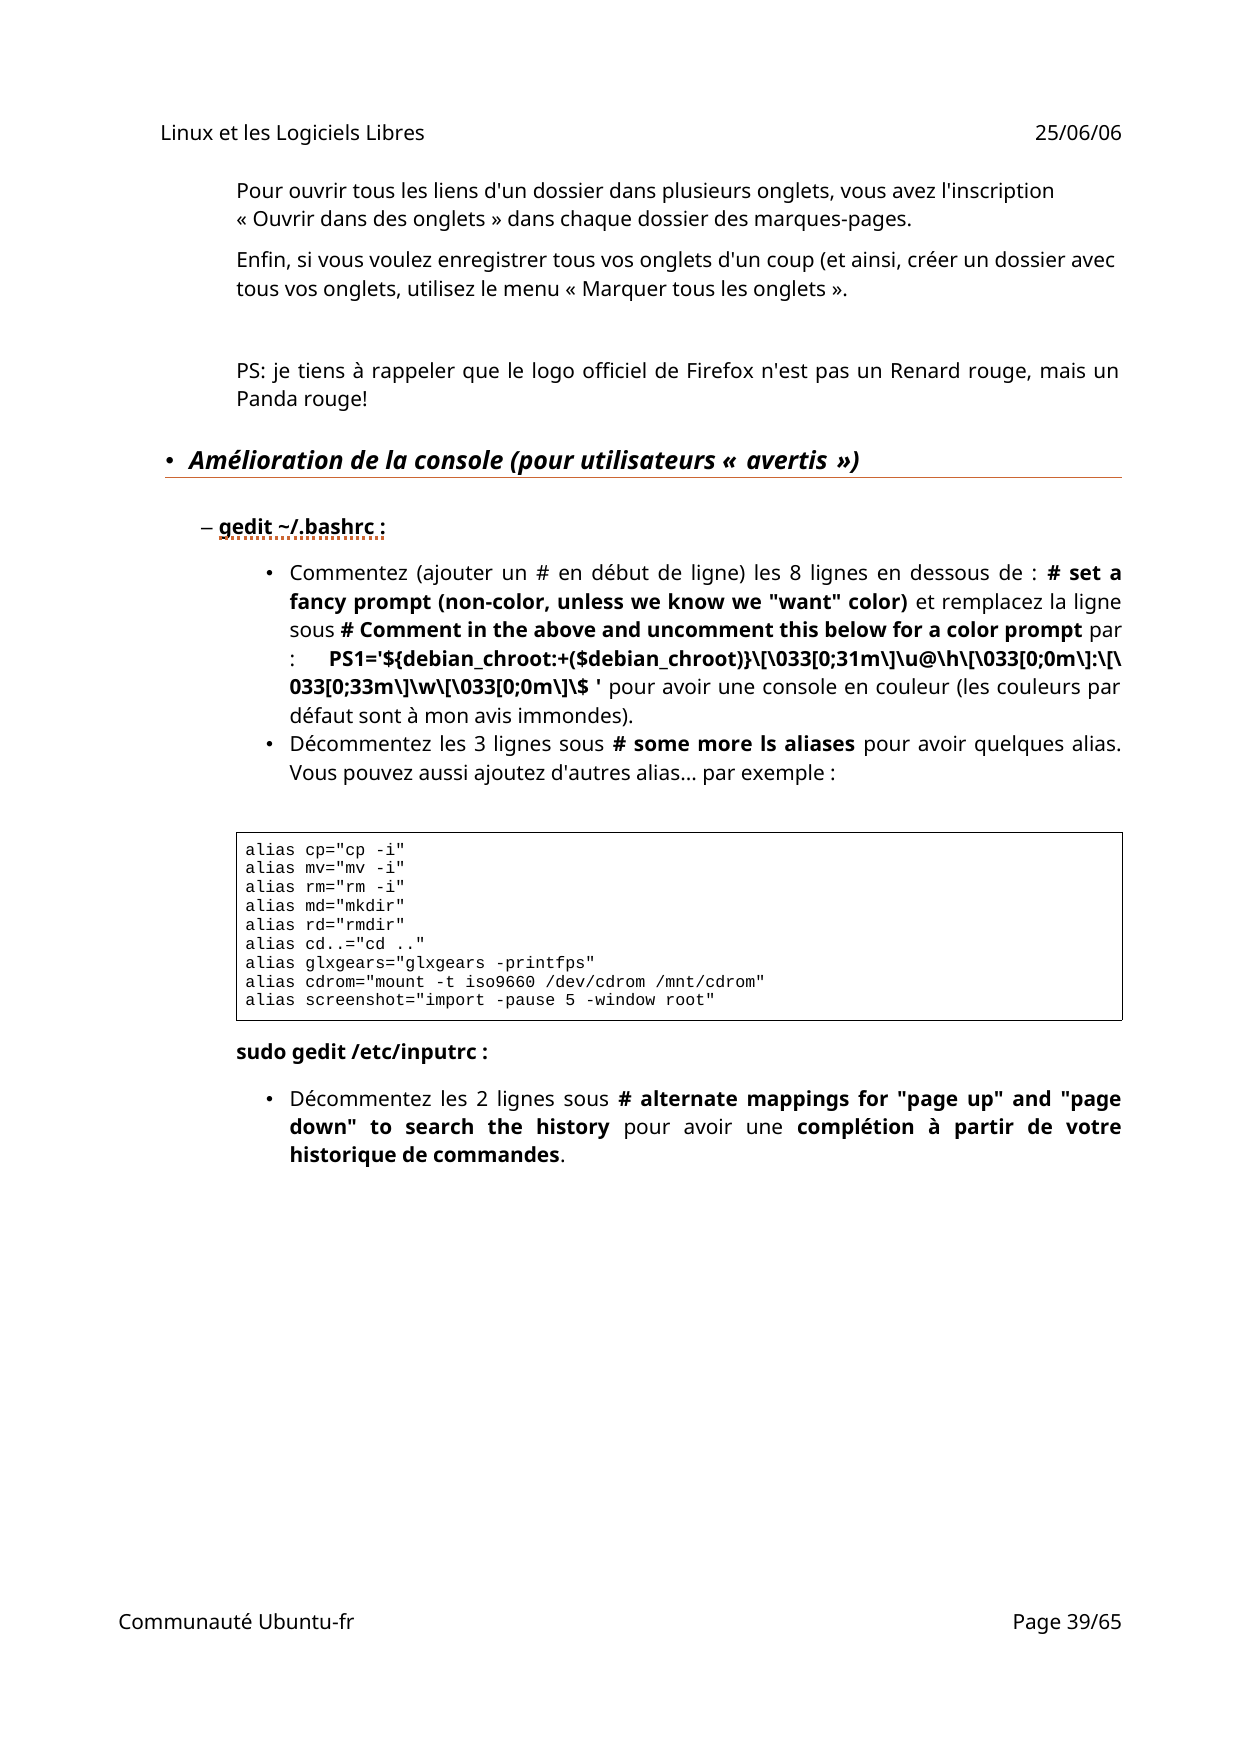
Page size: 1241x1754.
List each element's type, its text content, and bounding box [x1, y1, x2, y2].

subtitle gedit ~/.bashrc : [201, 512, 1122, 541]
text alias screenshot="import -pause 5 -window root" [237, 983, 1122, 1020]
subtitle Amélioration de la console (pour utilisateurs « avertis ») [165, 443, 1122, 477]
text alias mv="mv -i" [237, 851, 1122, 870]
text alias cp="cp -i" [237, 833, 1122, 851]
text Enfin, si vous voulez enregistrer tous vos onglets d'un coup (et ainsi, créer un dossier avec tous vos onglets, utilisez le menu « Marquer tous les onglets ». [236, 245, 1122, 302]
text alias md="mkdir" [237, 889, 1122, 908]
text alias cd..="cd .." [237, 926, 1122, 945]
text sudo gedit /etc/inputrc : [236, 1037, 1122, 1066]
list Décommentez les 3 lignes sous # some more ls aliases pour avoir quelques alias. Vous pouvez aussi ajoutez d'autres alias... par exemple : [266, 729, 1122, 786]
list Décommentez les 2 lignes sous # alternate mappings for "page up" and "page down" to search the history pour avoir une complétion à partir de votre historique de commandes. [266, 1084, 1122, 1169]
list Commentez (ajouter un # en début de ligne) les 8 lignes en dessous de : # set a fancy prompt (non-color, unless we know we "want" color) et remplacez la ligne sous # Comment in the above and uncomment this below for a color prompt par : PS1='${debian_chroot:+($debian_chroot)}\[\033[0;31m\]\u@\h\[\033[0;0m\]:\[\033[0;33m\]\w\[\033[0;0m\]\$ ' pour avoir une console en couleur (les couleurs par défaut sont à mon avis immondes). [266, 558, 1122, 729]
text Pour ouvrir tous les liens d'un dossier dans plusieurs onglets, vous avez l'inscription « Ouvrir dans des onglets » dans chaque dossier des marques-pages. [236, 176, 1122, 233]
text alias cdrom="mount -t iso9660 /dev/cdrom /mnt/cdrom" [237, 964, 1122, 983]
text PS: je tiens à rappeler que le logo officiel de Firefox n'est pas un Renard rouge, mais un Panda rouge! [236, 356, 1122, 413]
text alias rd="rmdir" [237, 908, 1122, 926]
text alias rm="rm -i" [237, 870, 1122, 889]
text alias glxgears="glxgears -printfps" [237, 945, 1122, 964]
